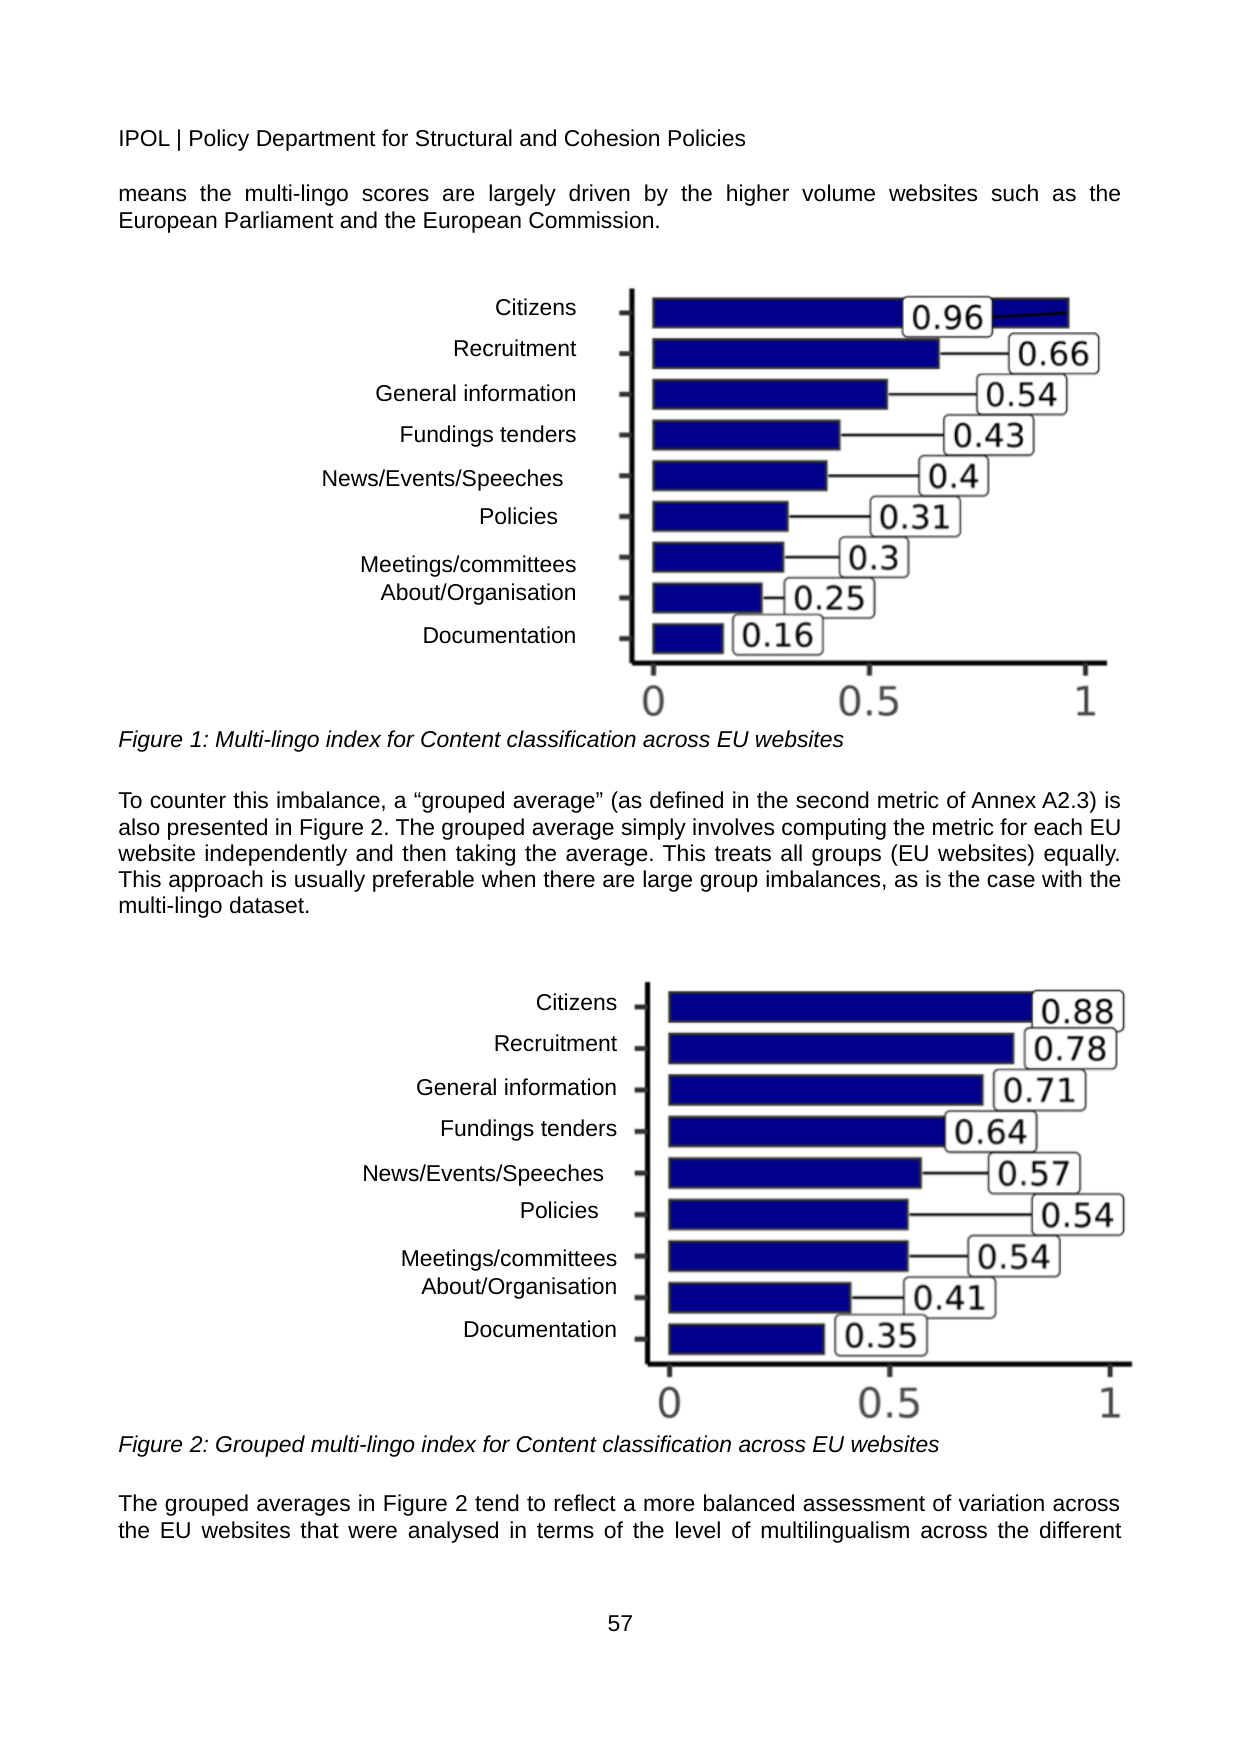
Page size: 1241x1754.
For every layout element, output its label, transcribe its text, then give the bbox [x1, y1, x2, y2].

text The grouped averages in Figure 2 tend to reflect a more balanced assessment of variation across the EU websites that were analysed in terms of the level of multilingualism across the different [118, 1490, 1122, 1543]
text Figure 2: Grouped multi-lingo index for Content classification across EU websites [118, 974, 1140, 1458]
picture [625, 961, 1140, 1432]
text means the multi-lingo scores are largely driven by the higher volume websites such as the European Parliament and the European Commission. [118, 180, 1122, 233]
picture [614, 275, 1116, 726]
text To counter this imbalance, a “grouped average” (as defined in the second metric of Annex A2.3) is also presented in Figure 2. The grouped average simply involves computing the metric for each EU website independently and then taking the average. This treats all groups (EU websites) equally. This approach is usually preferable when there are large group imbalances, as is the case with the multi-lingo dataset. [118, 787, 1122, 919]
text Figure 1: Multi-lingo index for Content classification across EU websites [118, 288, 1074, 752]
